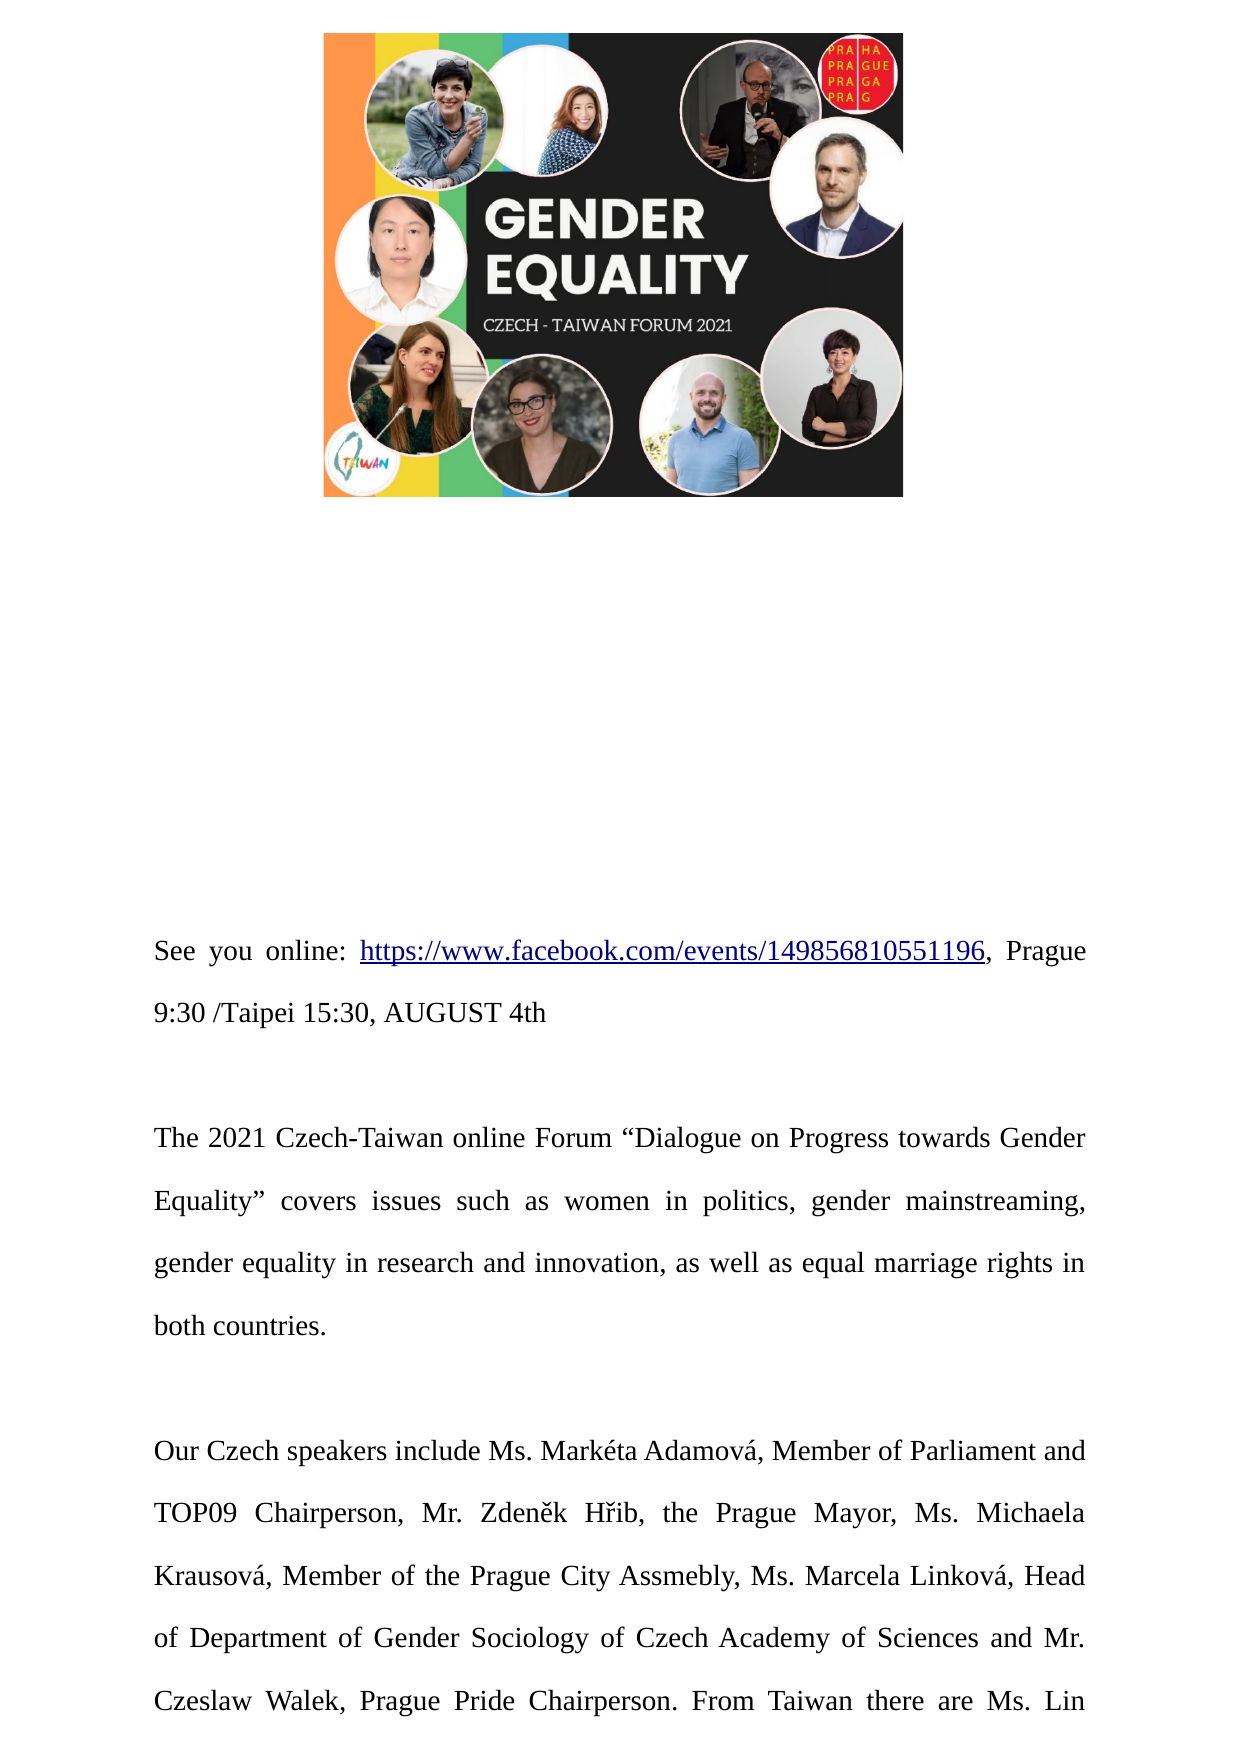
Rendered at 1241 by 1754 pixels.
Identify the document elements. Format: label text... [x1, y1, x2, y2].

text The 2021 Czech-Taiwan online Forum “Dialogue on Progress towards Gender Equality” covers issues such as women in politics, gender mainstreaming, gender equality in research and innovation, as well as equal marriage rights in both countries. [153, 1096, 1087, 1346]
text Our Czech speakers include Ms. Markéta Adamová, Member of Parliament and TOP09 Chairperson, Mr. Zdeněk Hřib, the Prague Mayor, Ms. Michaela Krausová, Member of the Prague City Assmebly, Ms. Marcela Linková, Head of Department of Gender Sociology of Czech Academy of Sciences and Mr. Czeslaw Walek, Prague Pride Chairperson. From Taiwan there are Ms. Lin [153, 1408, 1087, 1721]
text See you online: https://www.facebook.com/events/149856810551196, Prague 9:30 /Taipei 15:30, AUGUST 4th [153, 908, 1087, 1033]
